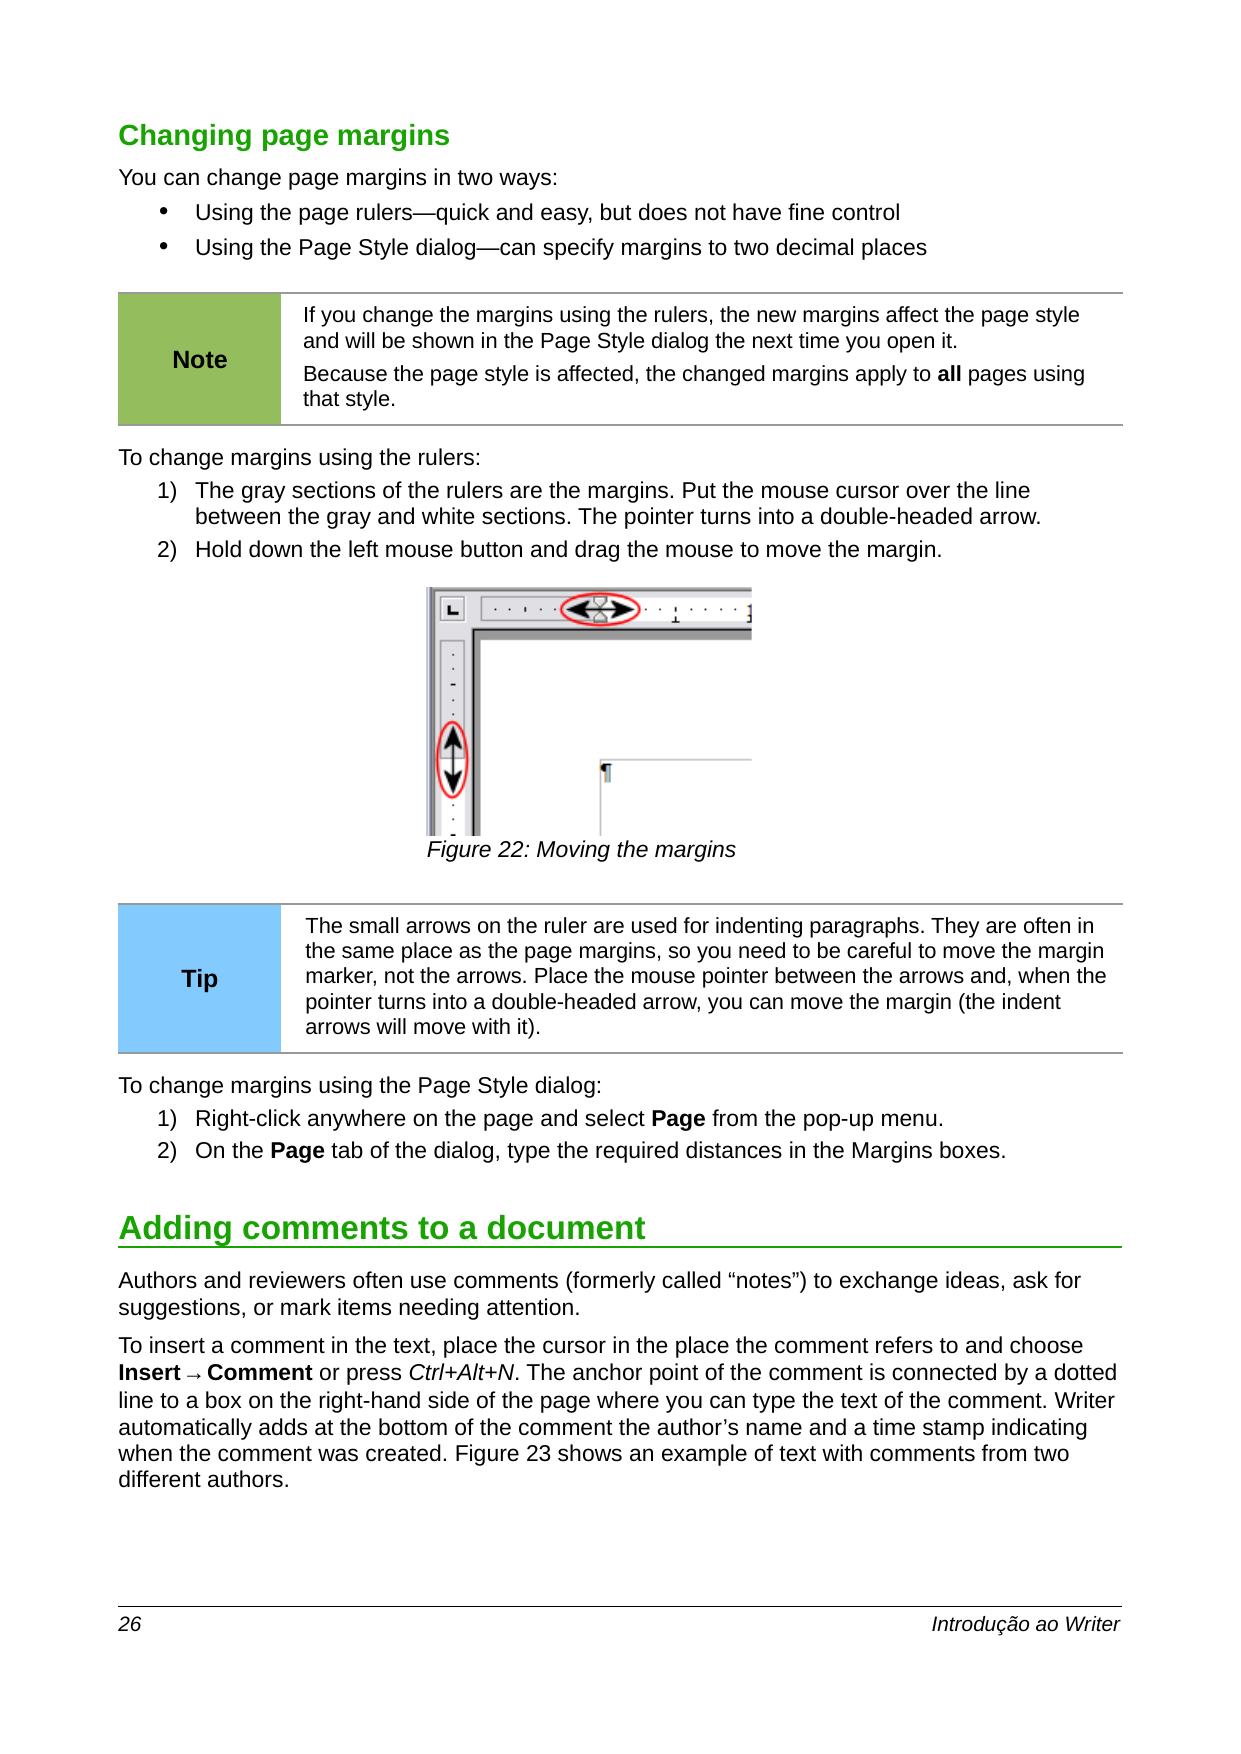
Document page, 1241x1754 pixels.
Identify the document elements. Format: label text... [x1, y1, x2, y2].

list Using the page rulers—quick and easy, but does not have fine control [156, 197, 1122, 226]
picture [426, 587, 752, 836]
list Right-click anywhere on the page and select Page from the pop-up menu. [177, 1104, 1122, 1131]
table_header Note [118, 294, 281, 424]
subtitle Adding comments to a document [118, 1208, 1122, 1246]
list The gray sections of the rulers are the margins. Put the mouse cursor over the line between the gray and white sections. The pointer turns into a double-headed arrow. [177, 477, 1122, 529]
text Figure 22: Moving the margins [427, 836, 814, 862]
list Hold down the left mouse button and drag the mouse to move the margin. [177, 536, 1122, 562]
list To change margins using the Page Style dialog: [118, 1072, 1122, 1098]
text To insert a comment in the text, place the cursor in the place the comment refers to and choose Insert → Comment or press Ctrl+Alt+N. The anchor point of the comment is connected by a dotted line to a box on the right-hand side of the page where you can type the text of the comment. Writer automatically adds at the bottom of the comment the author’s name and a time stamp indicating when the comment was created. Figure 23 shows an example of text with comments from two different authors. [118, 1332, 1122, 1492]
text Authors and reviewers often use comments (formerly called “notes”) to exchange ideas, ask for suggestions, or mark items needing attention. [118, 1267, 1122, 1320]
table_header If you change the margins using the rulers, the new margins affect the page style and will be shown in the Page Style dialog the next time you open it. Because the page style is affected, the changed margins apply to all pages using that style. [281, 294, 1122, 424]
list On the Page tab of the dialog, type the required distances in the Margins boxes. [177, 1137, 1122, 1163]
list You can change page margins in two ways: [118, 164, 1122, 190]
table_header Tip [118, 905, 281, 1052]
subtitle Changing page margins [118, 118, 1122, 152]
table_header The small arrows on the ruler are used for indenting paragraphs. They are often in the same place as the page margins, so you need to be careful to move the margin marker, not the arrows. Place the mouse pointer between the arrows and, when the pointer turns into a double-headed arrow, you can move the margin (the indent arrows will move with it). [281, 905, 1122, 1052]
list Using the Page Style dialog—can specify margins to two decimal places [156, 232, 1122, 261]
list To change margins using the rulers: [118, 444, 1122, 470]
